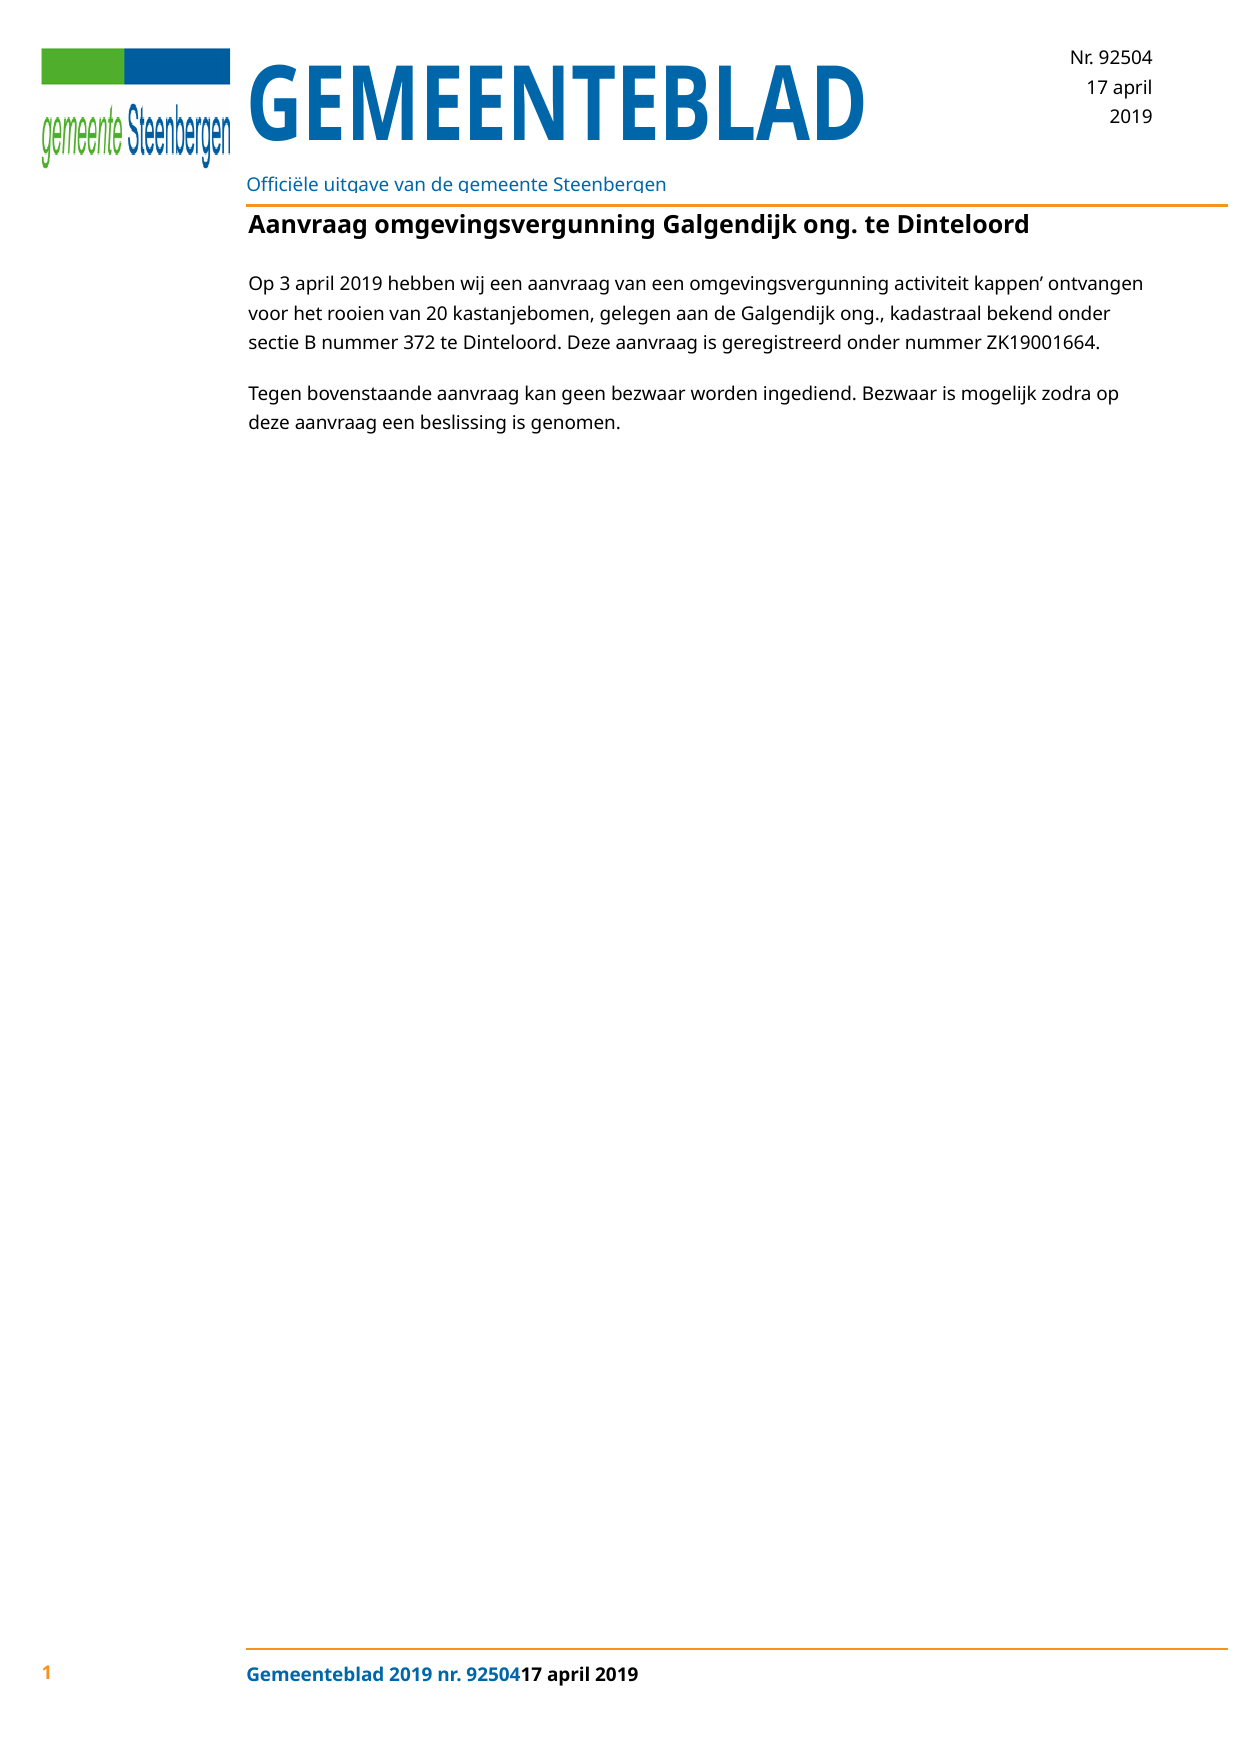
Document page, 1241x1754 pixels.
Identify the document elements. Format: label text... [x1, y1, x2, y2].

text Op 3 april 2019 hebben wij een aanvraag van een omgevingsvergunning activiteit kappen’ ontvangen voor het rooien van 20 kastanjebomen, gelegen aan de Galgendijk ong., kadastraal bekend onder sectie B nummer 372 te Dinteloord. Deze aanvraag is geregistreerd onder nummer ZK19001664. [248, 270, 1152, 355]
text Tegen bovenstaande aanvraag kan geen bezwaar worden ingediend. Bezwaar is mogelijk zodra op deze aanvraag een beslissing is genomen. [248, 380, 1152, 435]
text Aanvraag omgevingsvergunning Galgendijk ong. te Dinteloord [248, 207, 1152, 241]
picture [41, 47, 231, 172]
